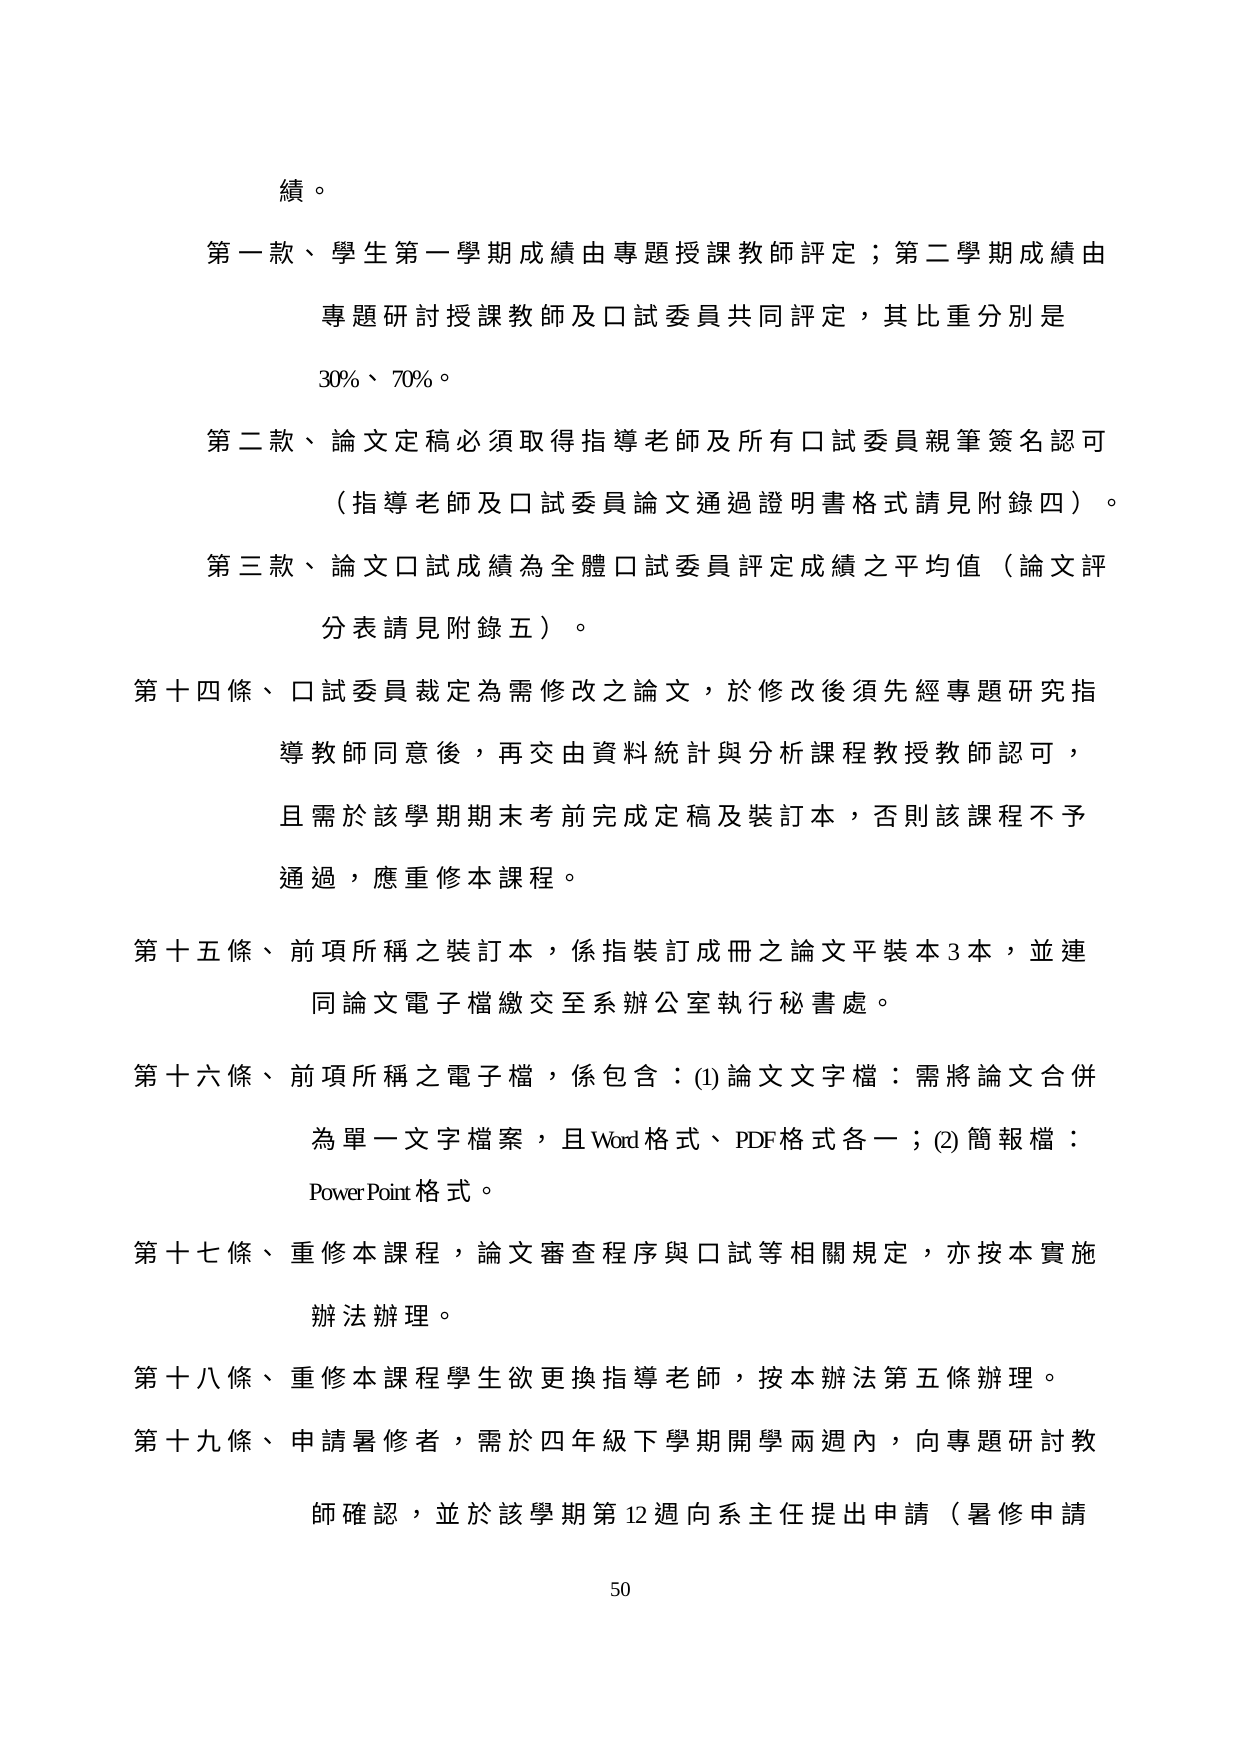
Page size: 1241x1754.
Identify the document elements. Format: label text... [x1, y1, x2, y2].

text 績。 [131, 148, 1110, 210]
text 第十八條、重修本課程學生欲更換指導老師，按本辦法第五條辦理。 [131, 1335, 1110, 1398]
text 第一款、學生第一學期成績由專題授課教師評定；第二學期成績由專題研討授課教師及口試委員共同評定，其比重分別是30%、70%。 [196, 210, 1110, 398]
text 第十四條、口試委員裁定為需修改之論文，於修改後須先經專題研究指導教師同意後，再交由資料統計與分析課程教授教師認可，且需於該學期期末考前完成定稿及裝訂本，否則該課程不予通過，應重修本課程。 [131, 648, 1110, 898]
text 第十五條、前項所稱之裝訂本，係指裝訂成冊之論文平裝本3本，並連同論文電子檔繳交至系辦公室執行秘書處。 [131, 898, 1110, 1023]
text 第二款、論文定稿必須取得指導老師及所有口試委員親筆簽名認可（指導老師及口試委員論文通過證明書格式請見附錄四）。 [196, 398, 1110, 523]
text 第十六條、前項所稱之電子檔，係包含：(1) 論文文字檔：需將論文合併為單一文字檔案，且Word格式、PDF格式各一；(2) 簡報檔：Power Point格式。 [131, 1023, 1110, 1210]
text 第十七條、重修本課程，論文審查程序與口試等相關規定，亦按本實施辦法辦理。 [131, 1210, 1110, 1335]
text 第十九條、申請暑修者，需於四年級下學期開學兩週內，向專題研討教師確認，並於該學期第12週向系主任提出申請（暑修申請 [131, 1398, 1110, 1523]
text 第三款、論文口試成績為全體口試委員評定成績之平均值（論文評分表請見附錄五）。 [196, 523, 1110, 648]
